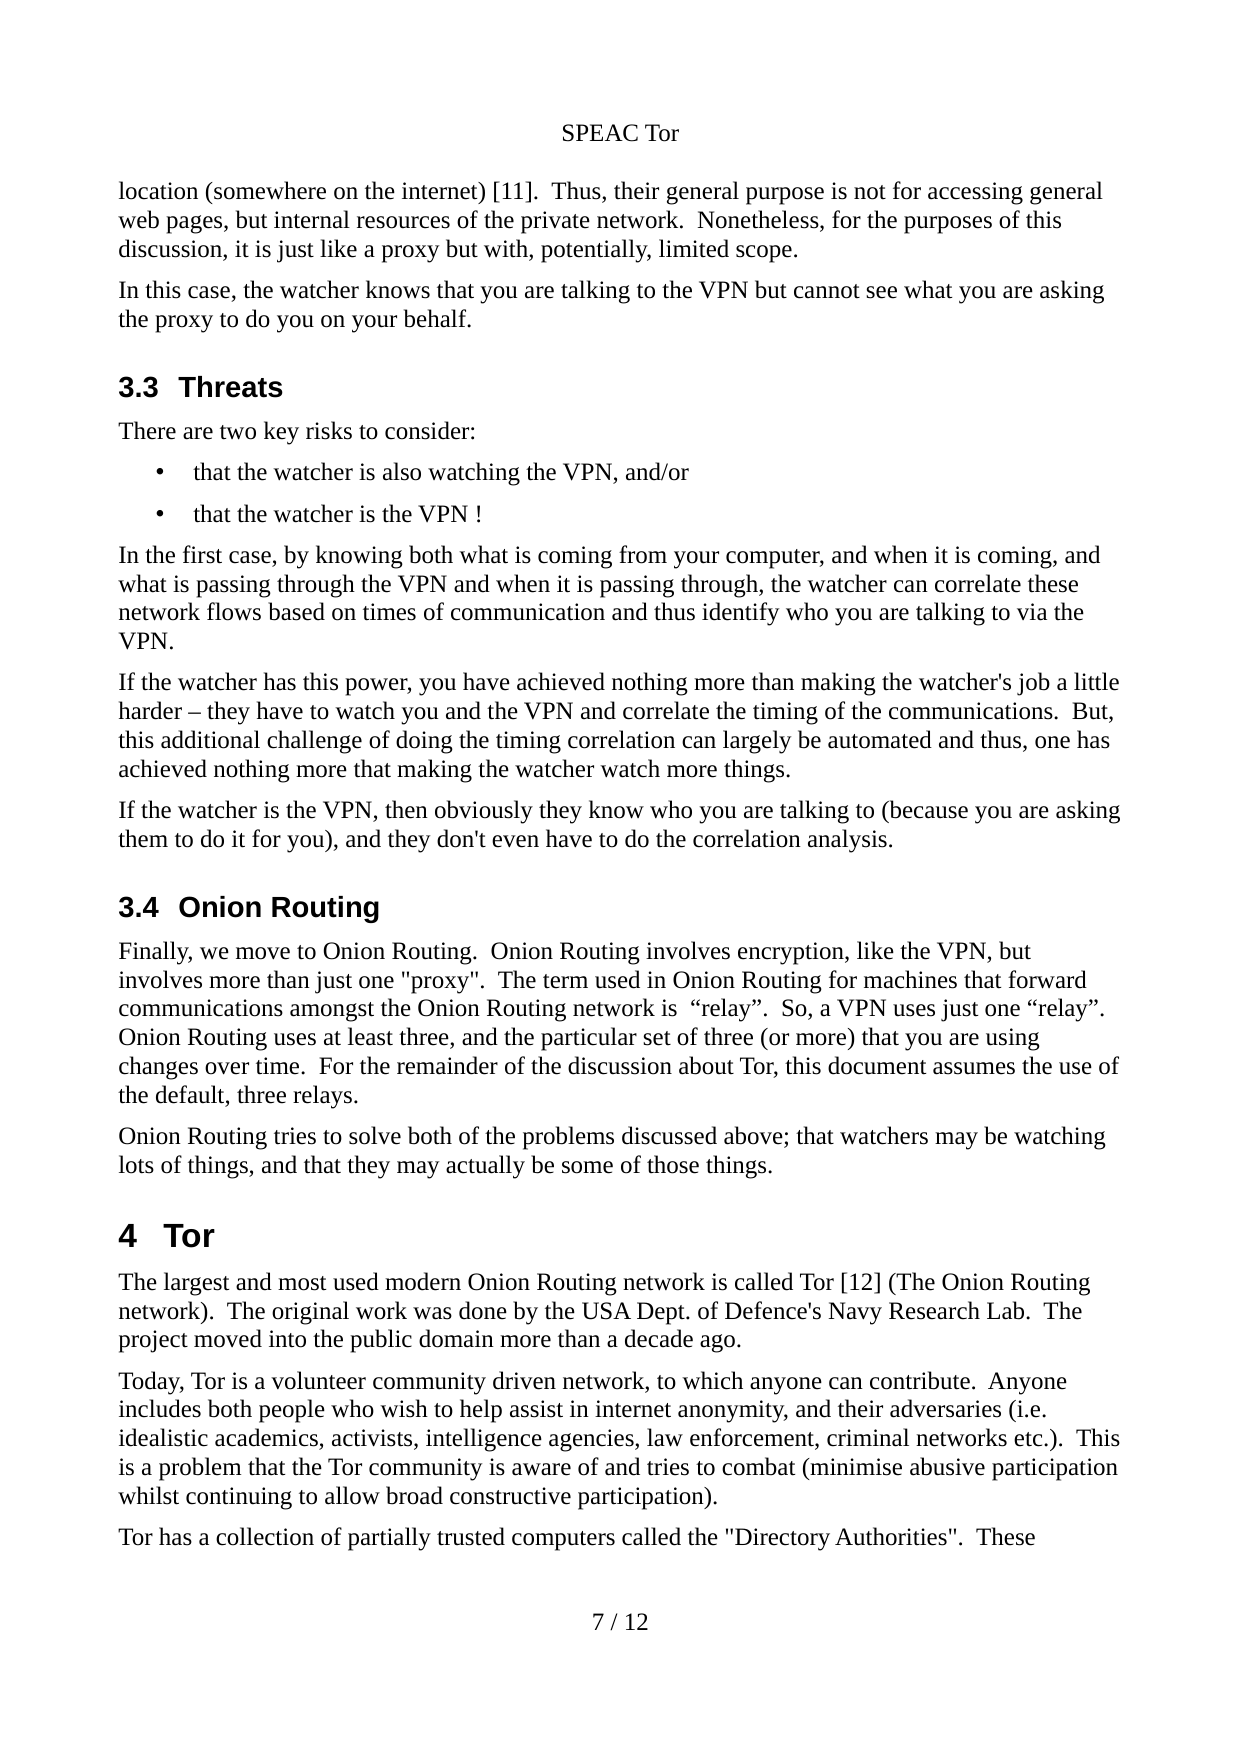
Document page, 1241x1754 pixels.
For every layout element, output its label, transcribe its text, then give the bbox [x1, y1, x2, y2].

list that the watcher is the VPN ! [156, 499, 1122, 527]
text Finally, we move to Onion Routing. Onion Routing involves encryption, like the VPN, but involves more than just one "proxy". The term used in Onion Routing for machines that forward communications amongst the Onion Routing network is “relay”. So, a VPN uses just one “relay”. Onion Routing uses at least three, and the particular set of three (or more) that you are using changes over time. For the remainder of the discussion about Tor, this document assumes the use of the default, three relays. [118, 936, 1122, 1108]
text In the first case, by knowing both what is coming from your computer, and when it is coming, and what is passing through the VPN and when it is passing through, the watcher can correlate these network flows based on times of communication and thus identify who you are talking to via the VPN. [118, 540, 1122, 655]
text If the watcher has this power, you have achieved nothing more than making the watcher's job a little harder – they have to watch you and the VPN and correlate the timing of the communications. But, this additional challenge of doing the timing correlation can largely be automated and thus, one has achieved nothing more that making the watcher watch more things. [118, 667, 1122, 782]
text Today, Tor is a volunteer community driven network, to which anyone can contribute. Anyone includes both people who wish to help assist in internet anonymity, and their adversaries (i.e. idealistic academics, activists, intelligence agencies, law enforcement, criminal networks etc.). This is a problem that the Tor community is aware of and tries to combat (minimise abusive participation whilst continuing to allow broad constructive participation). [118, 1366, 1122, 1509]
subtitle Onion Routing [118, 890, 1122, 923]
text If the watcher is the VPN, then obviously they know who you are talking to (because you are asking them to do it for you), and they don't even have to do the correlation analysis. [118, 795, 1122, 852]
text In this case, the watcher knows that you are talking to the VPN but cannot see what you are asking the proxy to do you on your behalf. [118, 275, 1122, 333]
subtitle Tor [118, 1216, 1122, 1254]
text Onion Routing tries to solve both of the problems discussed above; that watchers may be watching lots of things, and that they may actually be some of those things. [118, 1121, 1122, 1178]
text location (somewhere on the internet) [11]. Thus, their general purpose is not for accessing general web pages, but internal resources of the private network. Nonetheless, for the purposes of this discussion, it is just like a proxy but with, potentially, limited scope. [118, 176, 1122, 263]
list that the watcher is also watching the VPN, and/or [156, 457, 1122, 486]
text The largest and most used modern Onion Routing network is called Tor [12] (The Onion Routing network). The original work was done by the USA Dept. of Defence's Navy Research Lab. The project moved into the public domain more than a decade ago. [118, 1267, 1122, 1353]
text Tor has a collection of partially trusted computers called the "Directory Authorities". These [118, 1522, 1122, 1551]
subtitle Threats [118, 370, 1122, 404]
text There are two key risks to consider: [118, 416, 1122, 445]
